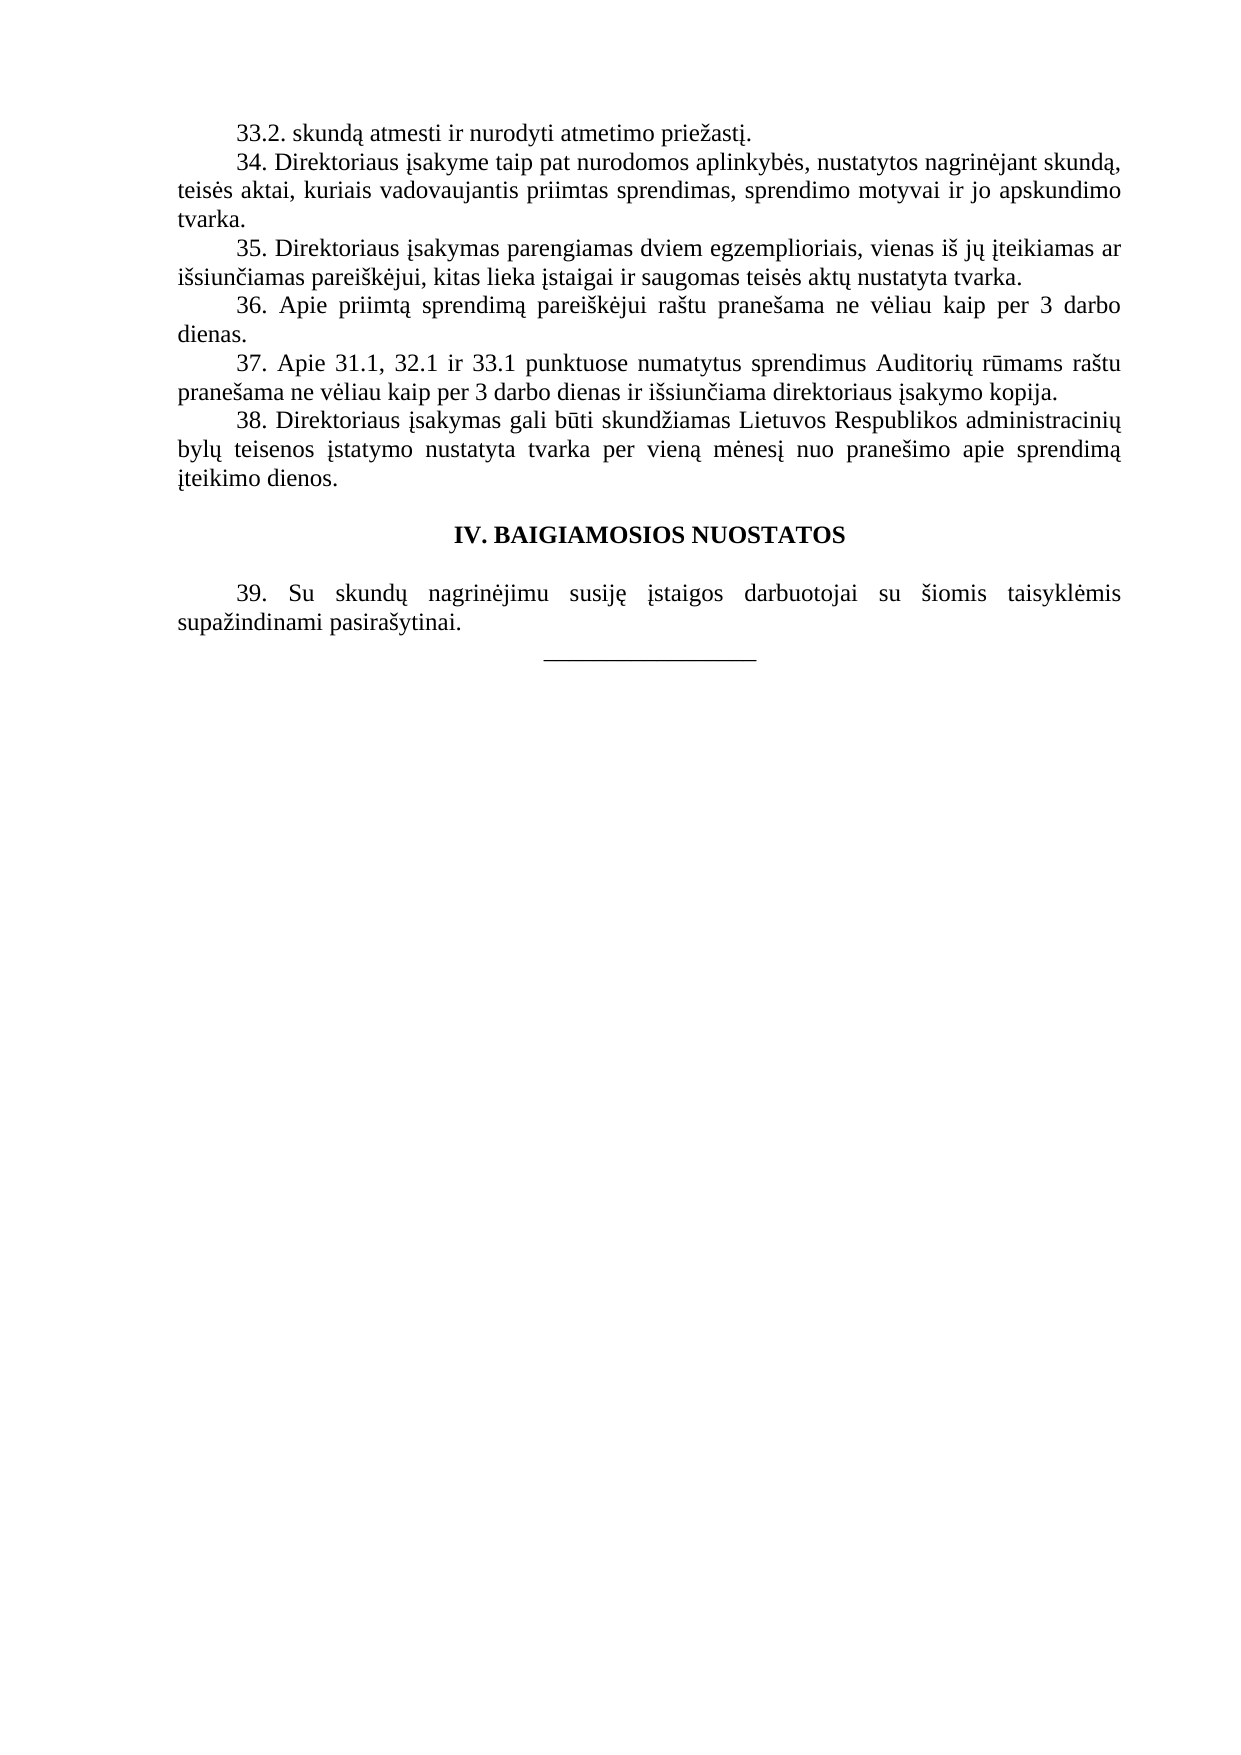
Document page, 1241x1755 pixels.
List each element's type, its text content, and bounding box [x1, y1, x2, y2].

text 35. Direktoriaus įsakymas parengiamas dviem egzemplioriais, vienas iš jų įteikiamas ar išsiunčiamas pareiškėjui, kitas lieka įstaigai ir saugomas teisės aktų nustatyta tvarka. [177, 233, 1122, 291]
text 34. Direktoriaus įsakyme taip pat nurodomos aplinkybės, nustatytos nagrinėjant skundą, teisės aktai, kuriais vadovaujantis priimtas sprendimas, sprendimo motyvai ir jo apskundimo tvarka. [177, 147, 1122, 233]
text 38. Direktoriaus įsakymas gali būti skundžiamas Lietuvos Respublikos administracinių bylų teisenos įstatymo nustatyta tvarka per vieną mėnesį nuo pranešimo apie sprendimą įteikimo dienos. [177, 406, 1122, 492]
text 36. Apie priimtą sprendimą pareiškėjui raštu pranešama ne vėliau kaip per 3 darbo dienas. [177, 291, 1122, 348]
text 39. Su skundų nagrinėjimu susiję įstaigos darbuotojai su šiomis taisyklėmis supažindinami pasirašytinai. [177, 578, 1122, 636]
text _________________ [177, 636, 1122, 664]
text 37. Apie 31.1, 32.1 ir 33.1 punktuose numatytus sprendimus Auditorių rūmams raštu pranešama ne vėliau kaip per 3 darbo dienas ir išsiunčiama direktoriaus įsakymo kopija. [177, 348, 1122, 406]
text 33.2. skundą atmesti ir nurodyti atmetimo priežastį. [177, 118, 1122, 147]
text IV. BAIGIAMOSIOS NUOSTATOS [177, 521, 1122, 549]
